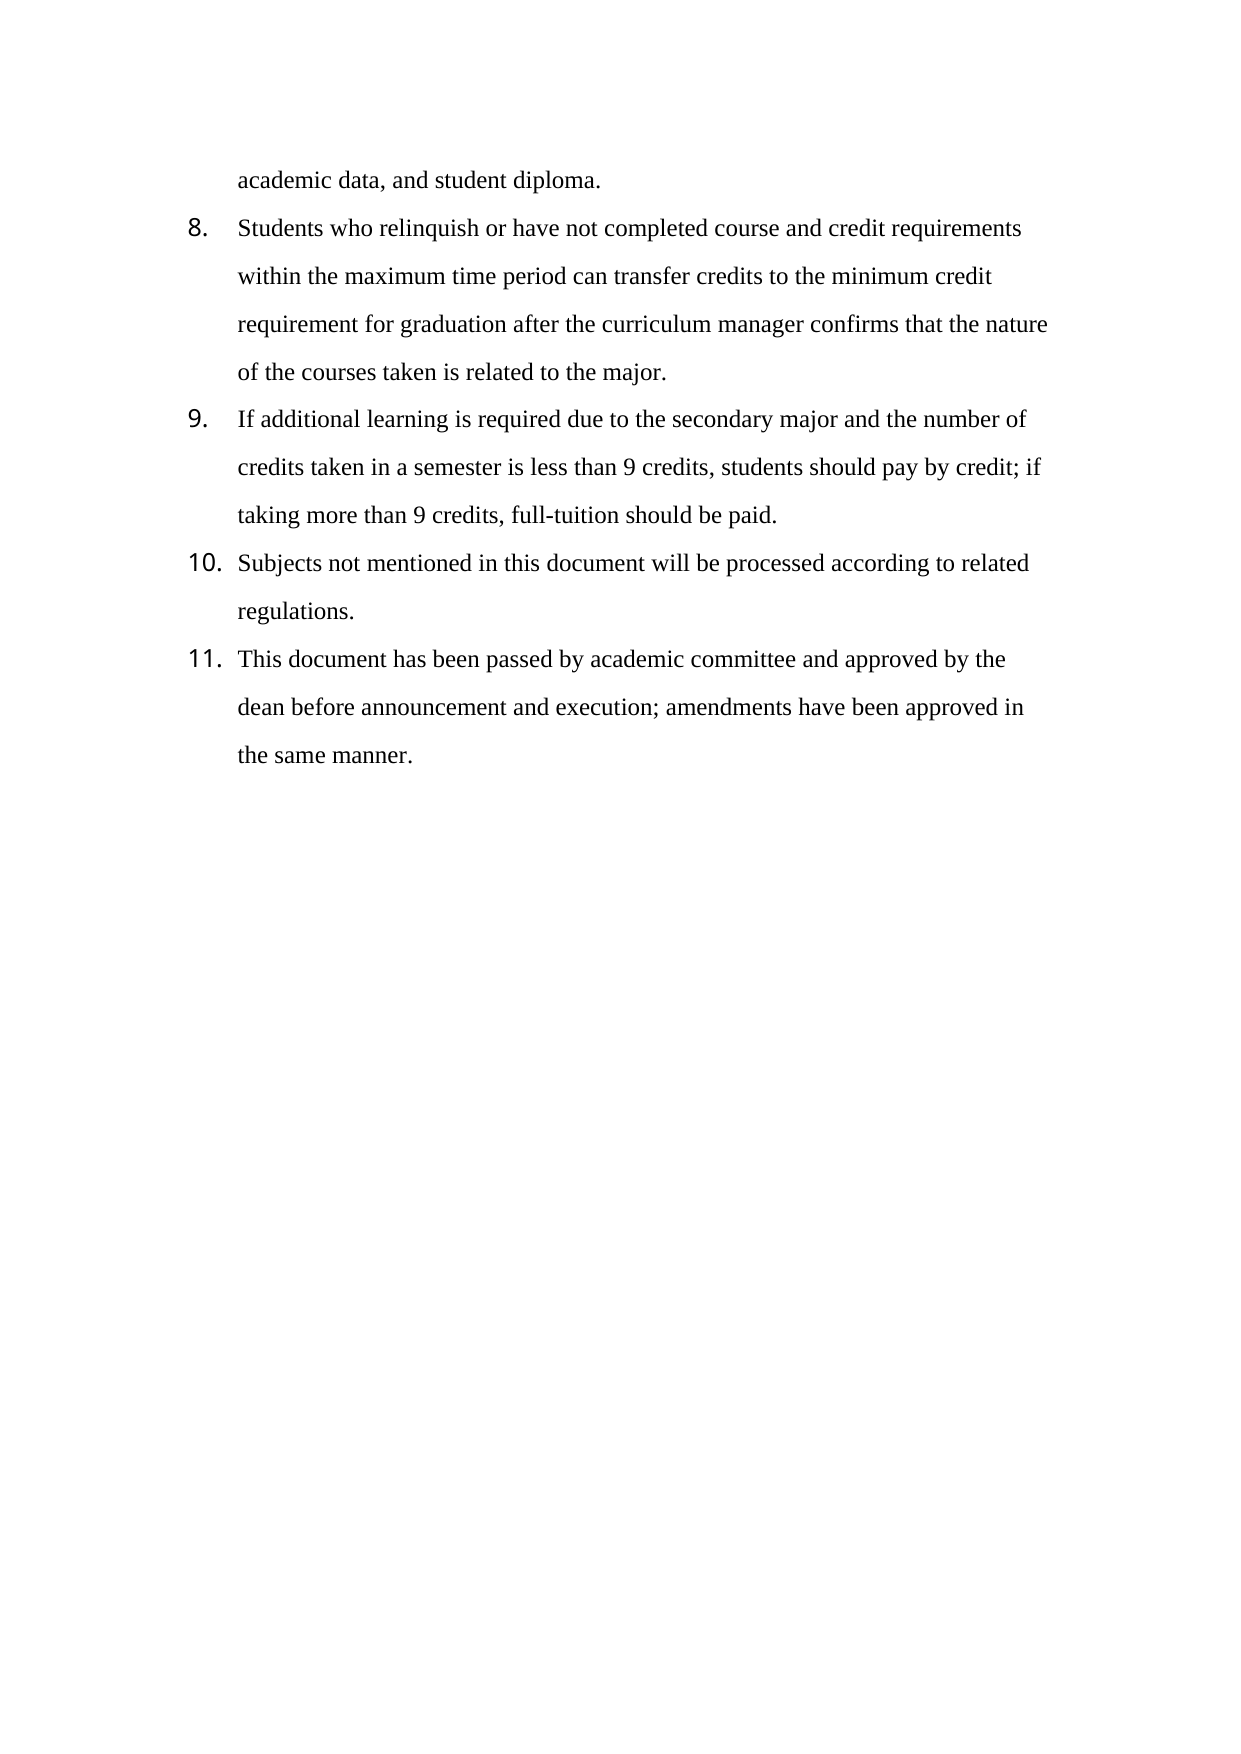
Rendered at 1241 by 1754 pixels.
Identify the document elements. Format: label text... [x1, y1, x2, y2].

list Subjects not mentioned in this document will be processed according to related regulations. [187, 533, 1053, 629]
list This document has been passed by academic committee and approved by the dean before announcement and execution; amendments have been approved in the same manner. [187, 629, 1053, 773]
list Students who relinquish or have not completed course and credit requirements within the maximum time period can transfer credits to the minimum credit requirement for graduation after the curriculum manager confirms that the nature of the courses taken is related to the major. [187, 198, 1053, 389]
list academic data, and student diploma. [187, 150, 1053, 198]
list If additional learning is required due to the secondary major and the number of credits taken in a semester is less than 9 credits, students should pay by credit; if taking more than 9 credits, full-tuition should be paid. [187, 389, 1053, 533]
